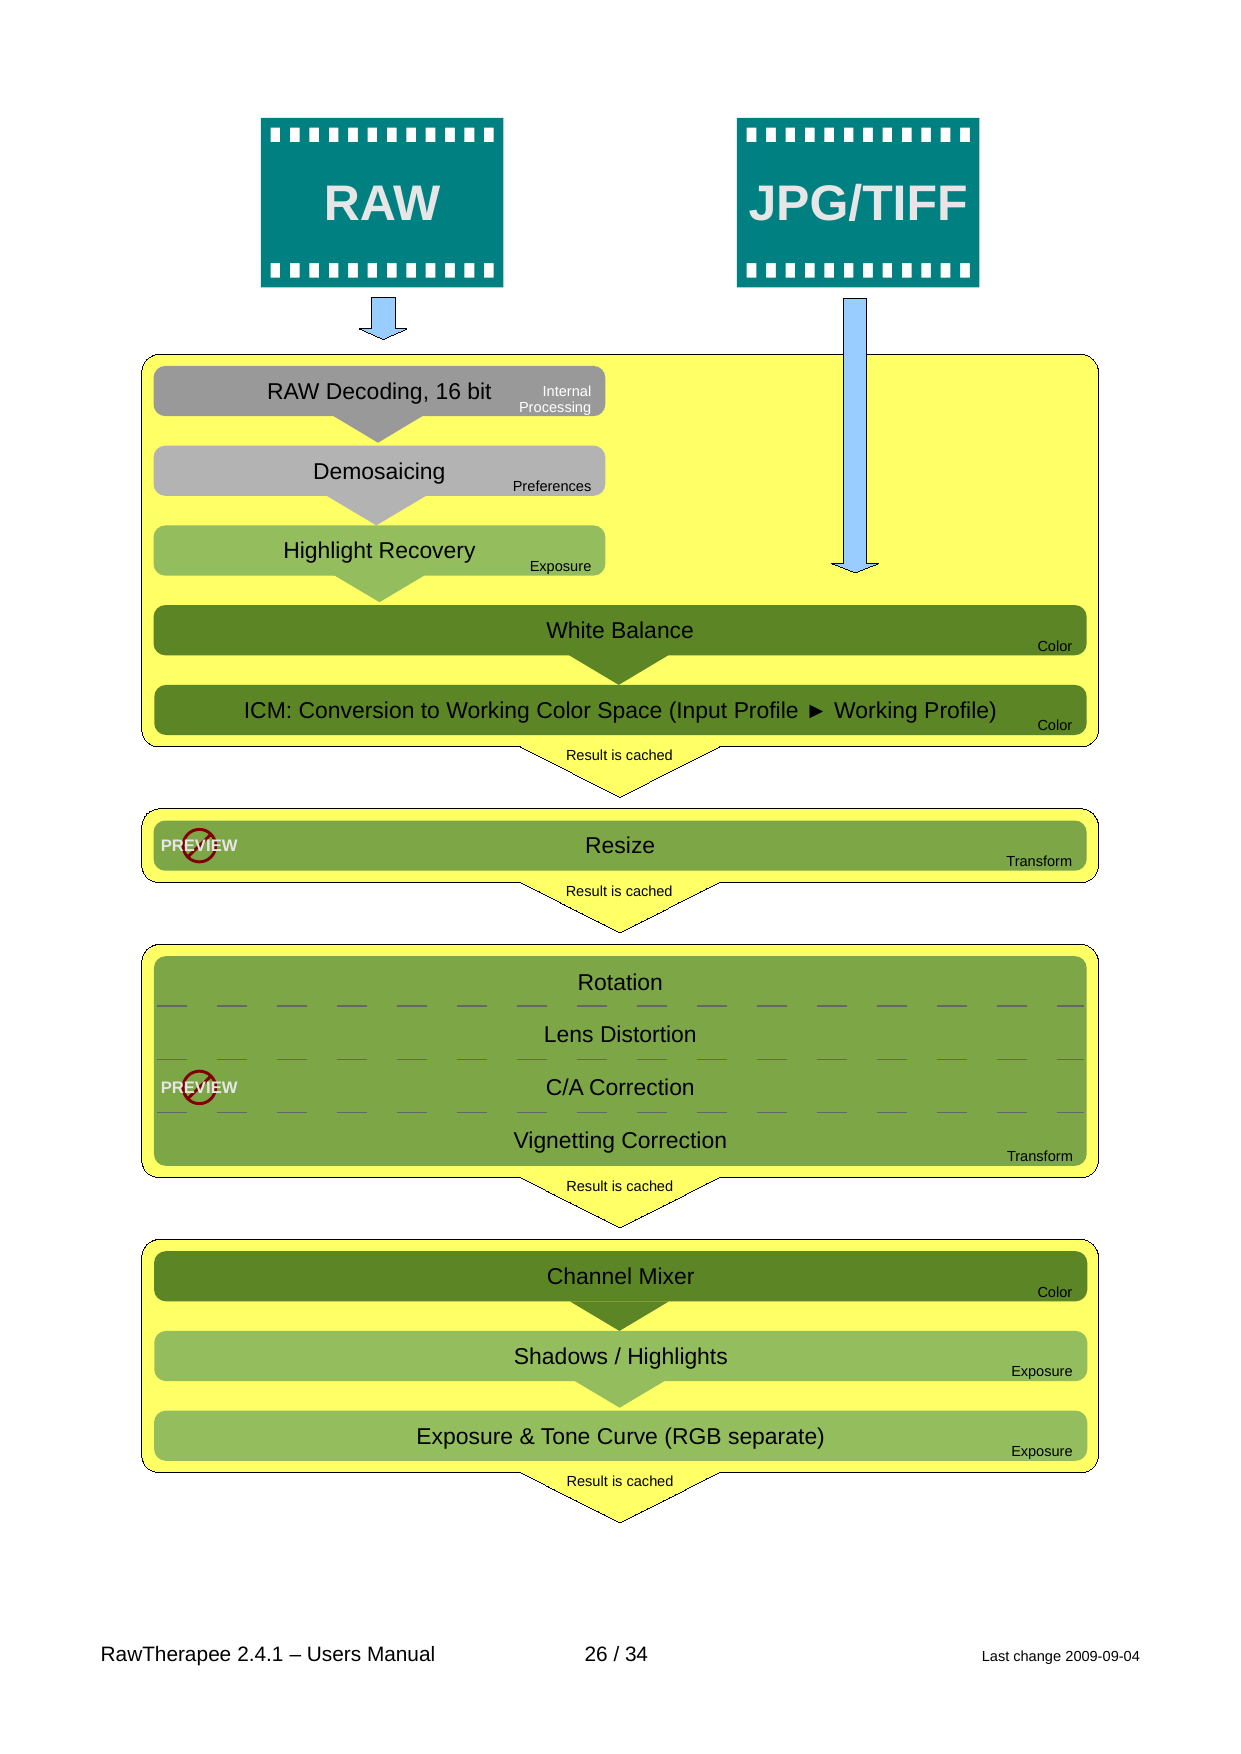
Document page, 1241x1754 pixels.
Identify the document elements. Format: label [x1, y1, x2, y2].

table_cell [100, 1234, 1140, 1529]
table_header [100, 112, 1140, 803]
table_cell [100, 939, 1140, 1234]
table_cell [100, 803, 1140, 939]
